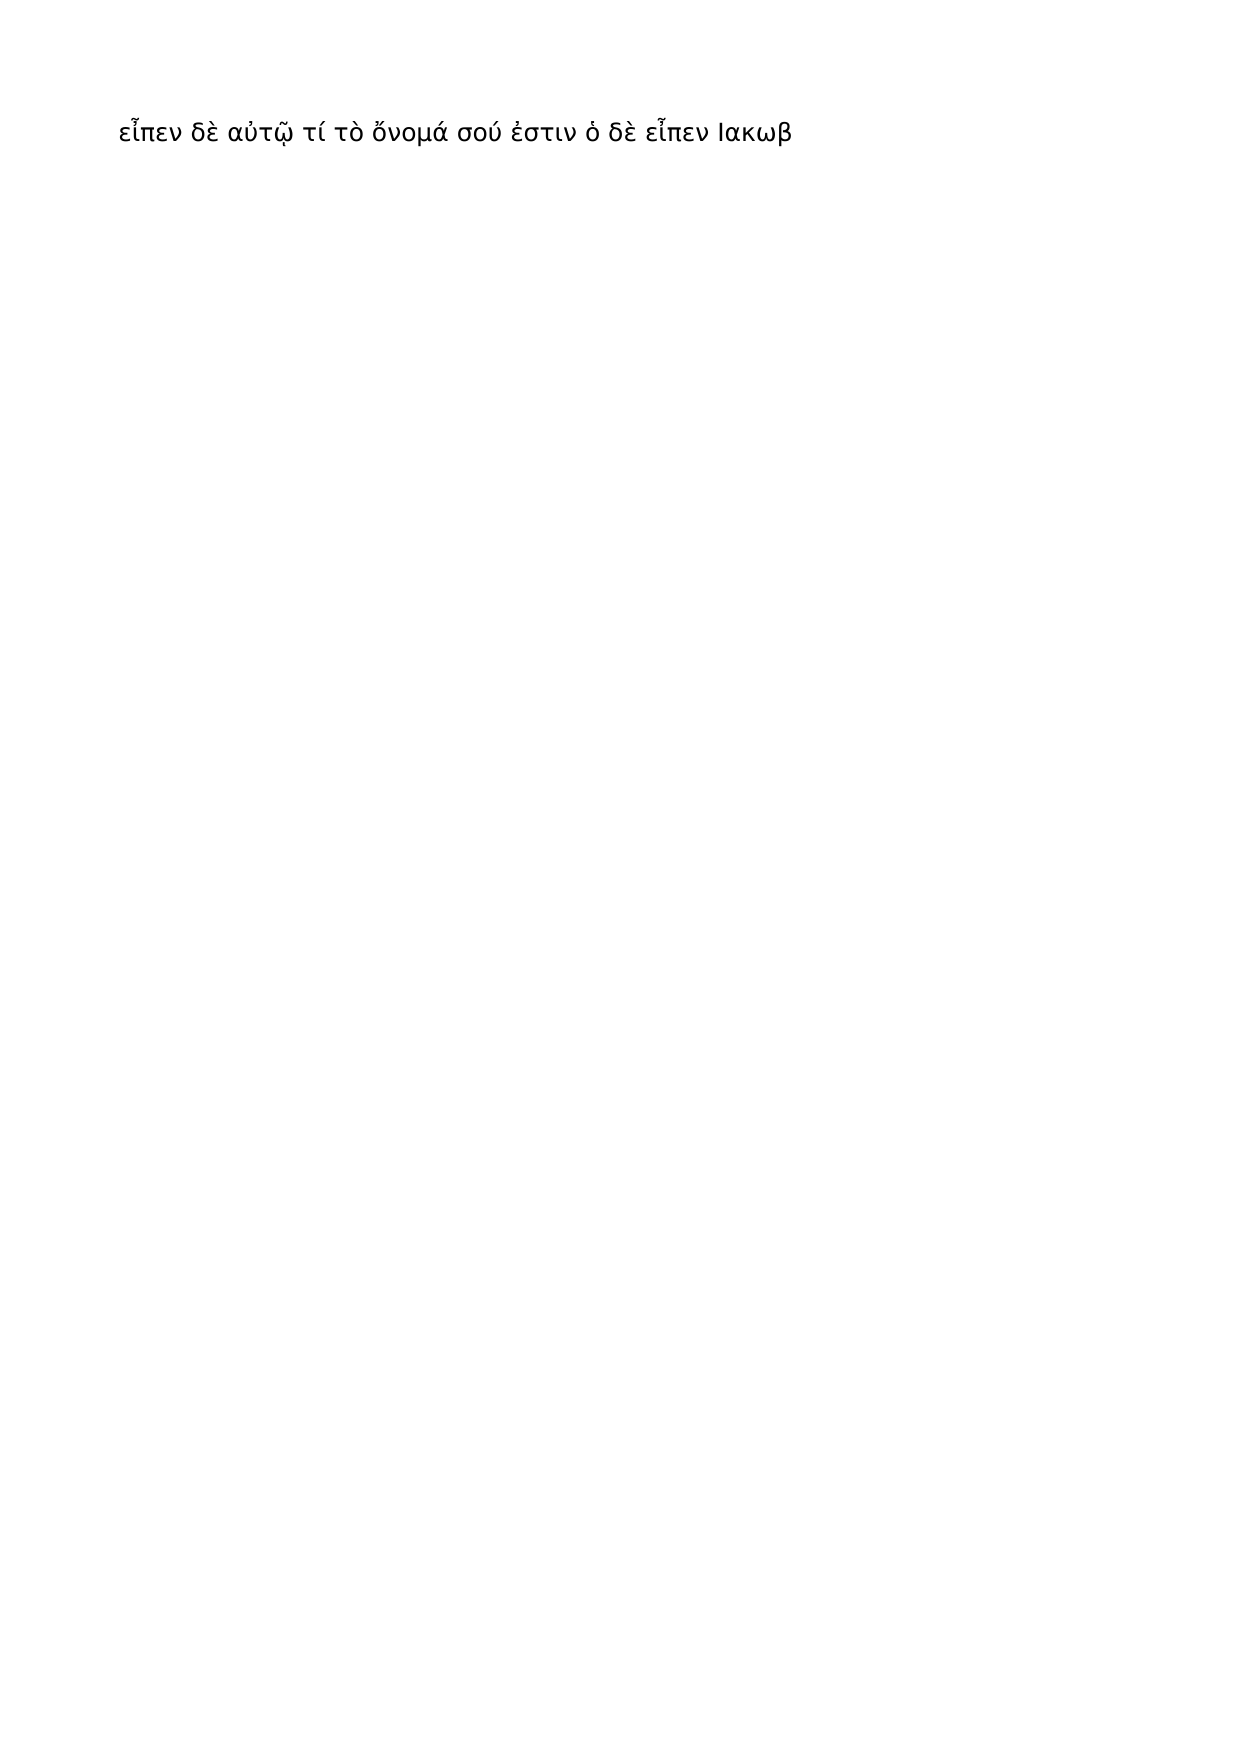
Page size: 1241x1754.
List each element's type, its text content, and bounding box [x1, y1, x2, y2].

text εἶπεν δὲ αὐτῷ τί τὸ ὄνομά σού ἐστιν ὁ δὲ εἶπεν Ιακωβ [118, 118, 1122, 147]
